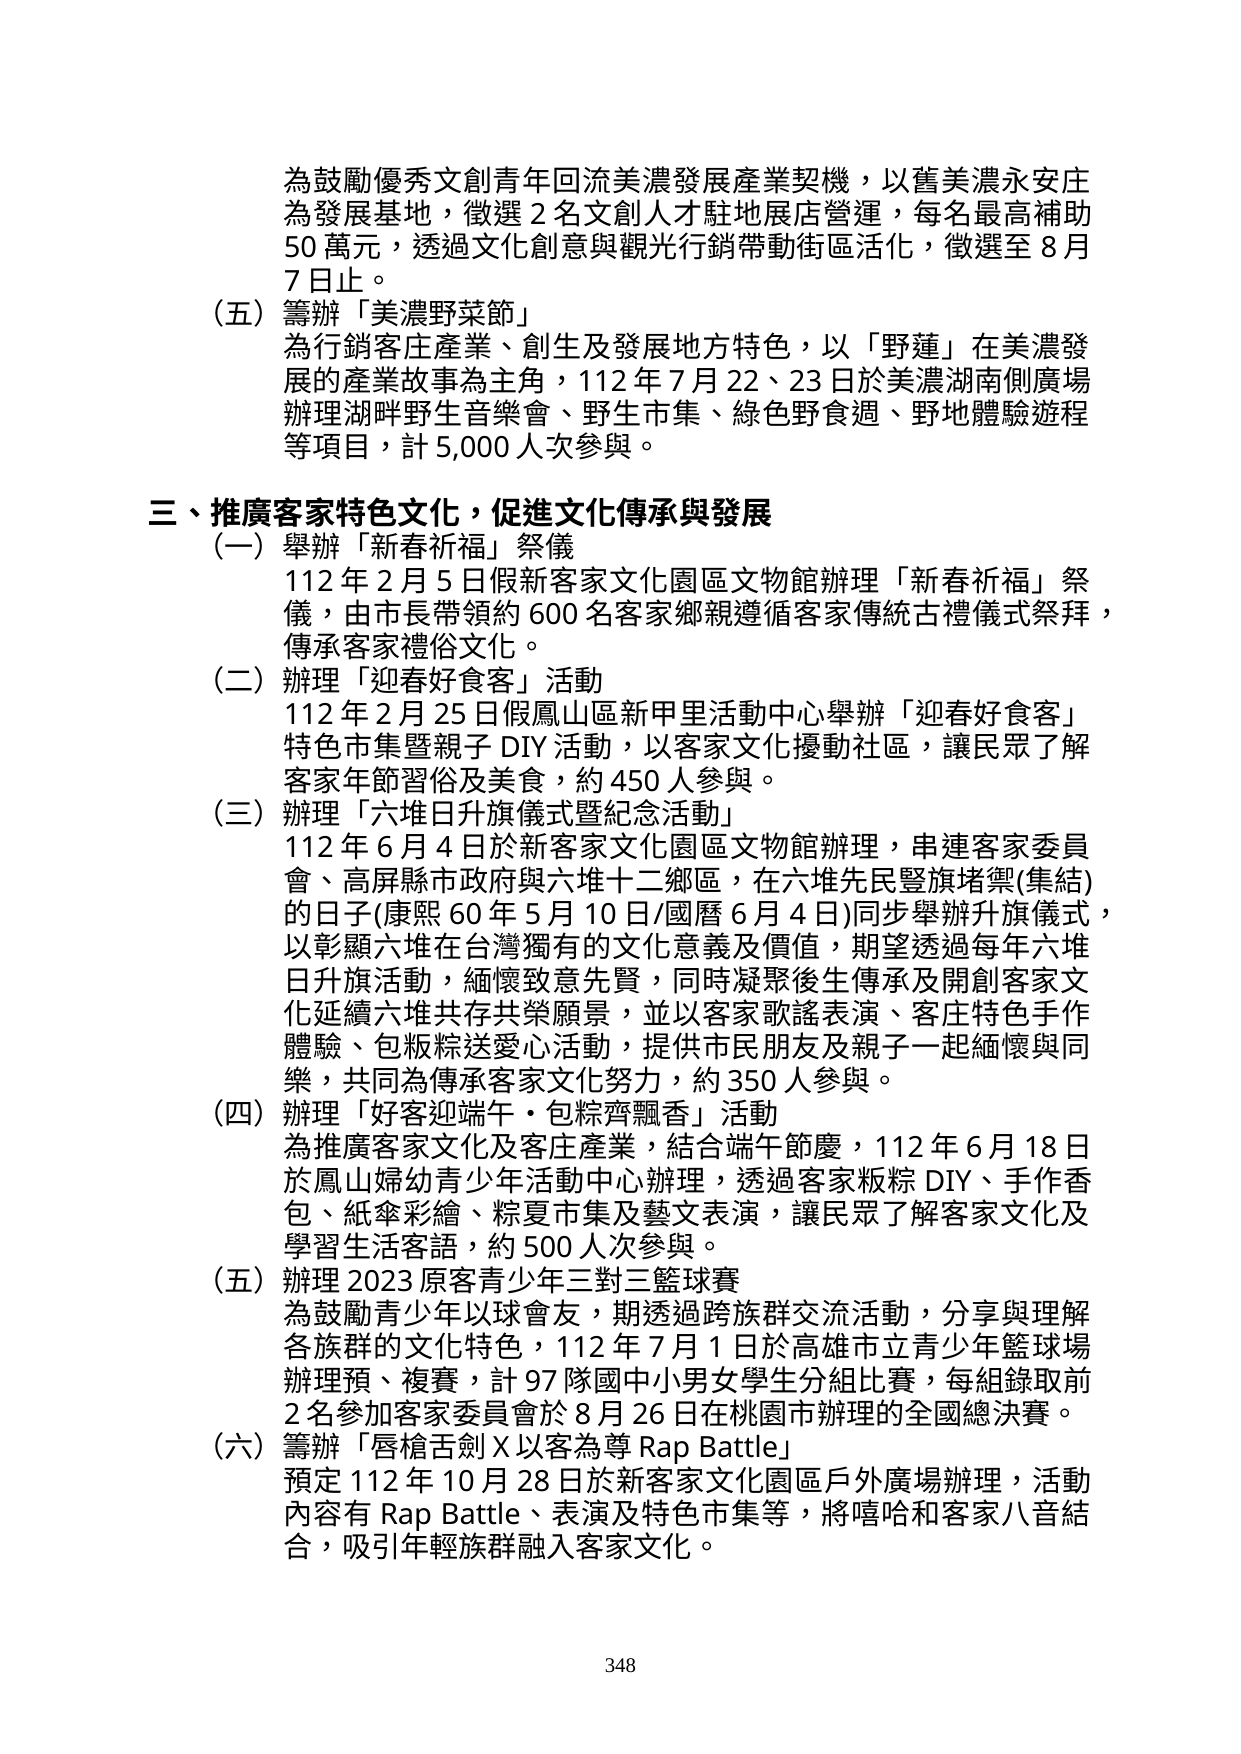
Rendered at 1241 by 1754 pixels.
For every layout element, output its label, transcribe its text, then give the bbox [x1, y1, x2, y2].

text 為鼓勵優秀文創青年回流美濃發展產業契機，以舊美濃永安庄為發展基地，徵選2名文創人才駐地展店營運，每名最高補助50萬元，透過文化創意與觀光行銷帶動街區活化，徵選至8月7日止。 [283, 164, 1092, 298]
text （六）籌辦「唇槍舌劍X以客為尊Rap Battle」 [195, 1431, 1092, 1464]
text 為鼓勵青少年以球會友，期透過跨族群交流活動，分享與理解各族群的文化特色，112年7月1日於高雄市立青少年籃球場辦理預、複賽，計97隊國中小男女學生分組比賽，每組錄取前2名參加客家委員會於8月26日在桃園市辦理的全國總決賽。 [283, 1298, 1092, 1431]
text 預定112年10月28日於新客家文化園區戶外廣場辦理，活動內容有Rap Battle、表演及特色市集等，將嘻哈和客家八音結合，吸引年輕族群融入客家文化。 [283, 1464, 1092, 1564]
text 112年2月5日假新客家文化園區文物館辦理「新春祈福」祭儀，由市長帶領約600名客家鄉親遵循客家傳統古禮儀式祭拜，傳承客家禮俗文化。 [283, 564, 1092, 664]
text 112年2月25日假鳳山區新甲里活動中心舉辦「迎春好食客」特色市集暨親子DIY活動，以客家文化擾動社區，讓民眾了解客家年節習俗及美食，約450人參與。 [283, 698, 1092, 798]
text 112年6月4日於新客家文化園區文物館辦理，串連客家委員會、高屏縣市政府與六堆十二鄉區，在六堆先民豎旗堵禦(集結)的日子(康熙60年5月10日/國曆6月4日)同步舉辦升旗儀式，以彰顯六堆在台灣獨有的文化意義及價值，期望透過每年六堆日升旗活動，緬懷致意先賢，同時凝聚後生傳承及開創客家文化延續六堆共存共榮願景，並以客家歌謠表演、客庄特色手作體驗、包粄粽送愛心活動，提供市民朋友及親子一起緬懷與同樂，共同為傳承客家文化努力，約350人參與。 [283, 831, 1092, 1098]
text （三）辦理「六堆日升旗儀式暨紀念活動」 [195, 798, 1092, 831]
text （二）辦理「迎春好食客」活動 [195, 664, 1092, 698]
text （一）舉辦「新春祈福」祭儀 [195, 531, 1092, 564]
text 為行銷客庄產業、創生及發展地方特色，以「野蓮」在美濃發展的產業故事為主角，112年7月22、23日於美濃湖南側廣場辦理湖畔野生音樂會、野生市集、綠色野食週、野地體驗遊程等項目，計5,000人次參與。 [283, 331, 1092, 464]
text （五）籌辦「美濃野菜節」 [195, 298, 1092, 331]
text （四）辦理「好客迎端午•包粽齊飄香」活動 [195, 1098, 1092, 1131]
text 三、推廣客家特色文化，促進文化傳承與發展 [148, 498, 1092, 531]
text （五）辦理2023原客青少年三對三籃球賽 [195, 1264, 1092, 1298]
text 為推廣客家文化及客庄產業，結合端午節慶，112年6月18日於鳳山婦幼青少年活動中心辦理，透過客家粄粽DIY、手作香包、紙傘彩繪、粽夏市集及藝文表演，讓民眾了解客家文化及學習生活客語，約500人次參與。 [283, 1131, 1092, 1264]
